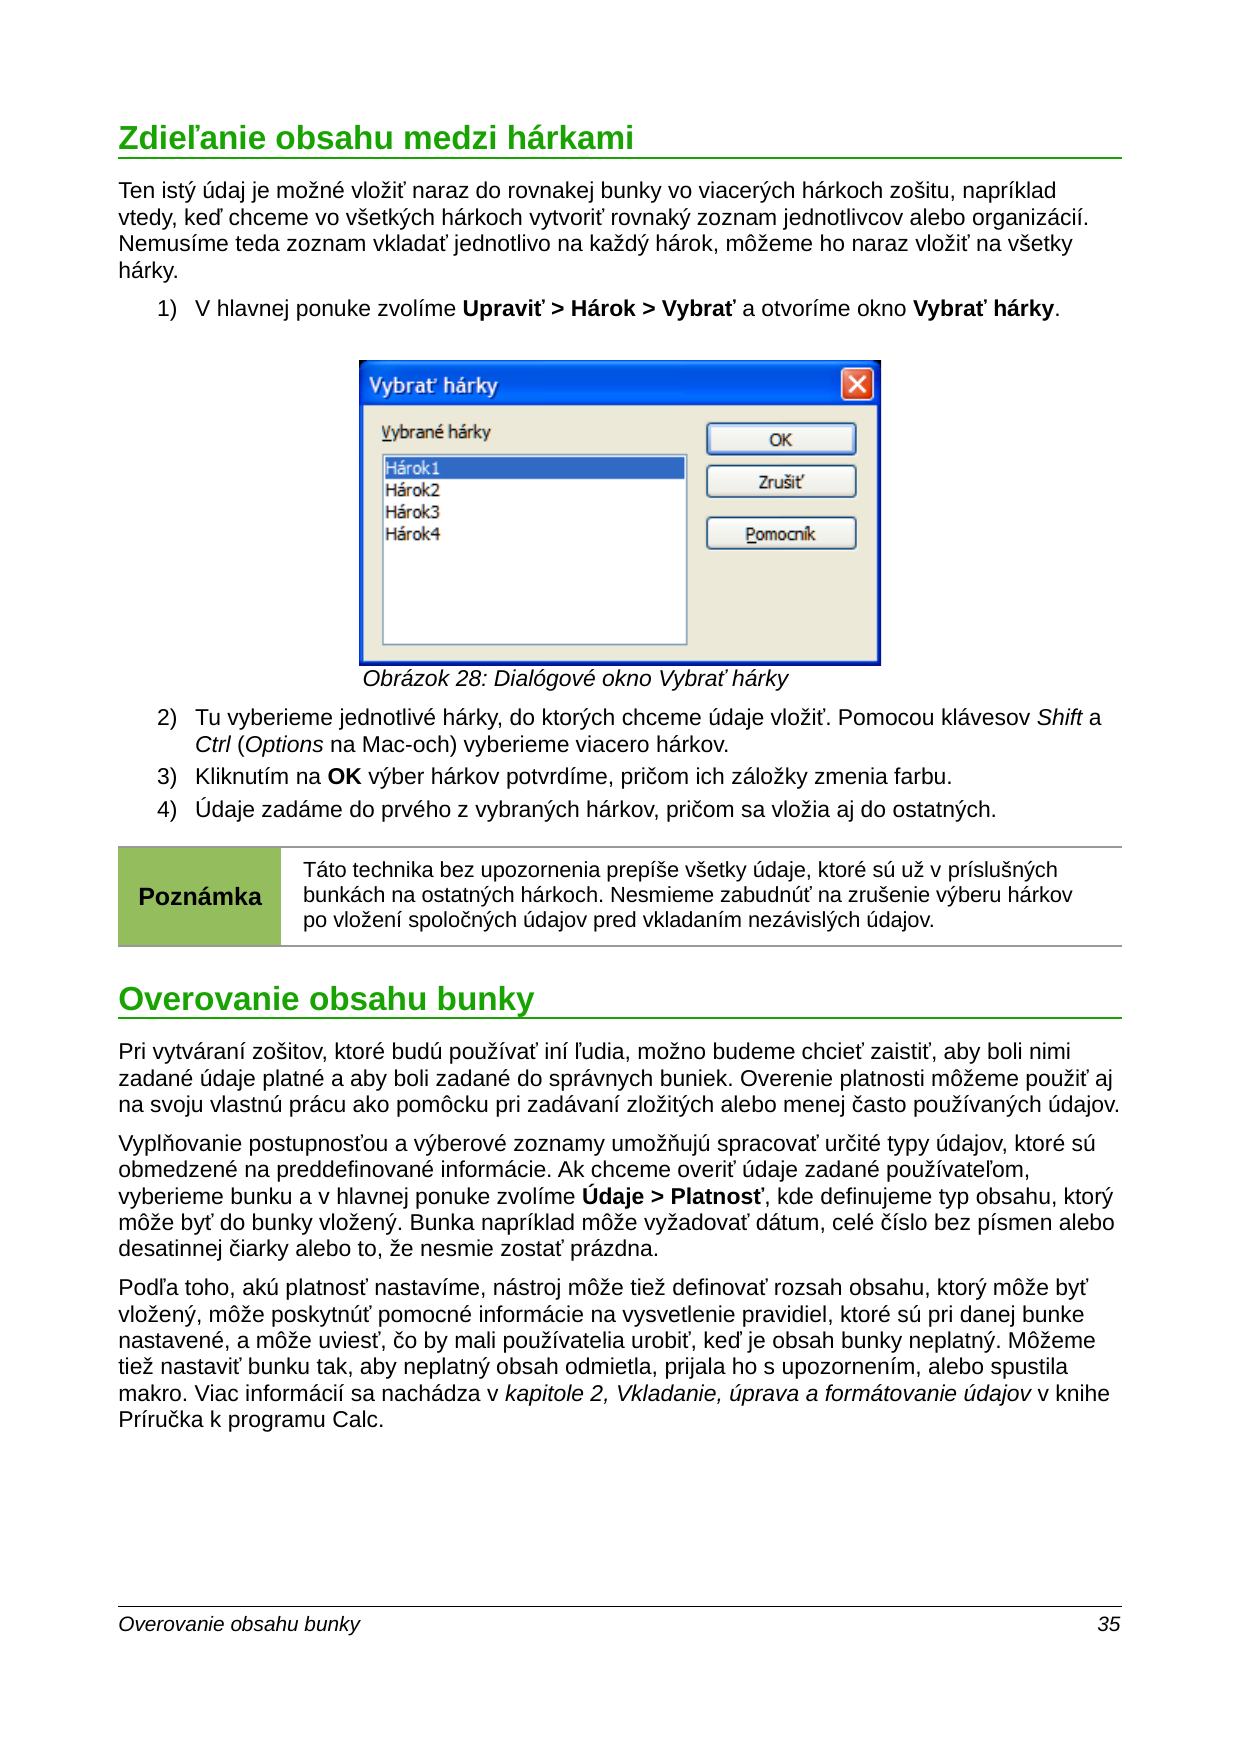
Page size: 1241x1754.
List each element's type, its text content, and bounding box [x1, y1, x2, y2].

subtitle Overovanie obsahu bunky [118, 979, 1122, 1017]
text Ten istý údaj je možné vložiť naraz do rovnakej bunky vo viacerých hárkoch zošitu, napríklad vtedy, keď chceme vo všetkých hárkoch vytvoriť rovnaký zoznam jednotlivcov alebo organizácií. Nemusíme teda zoznam vkladať jednotlivo na každý hárok, môžeme ho naraz vložiť na všetky hárky. [118, 177, 1122, 283]
table_header Poznámka [118, 848, 281, 945]
table_header Táto technika bez upozornenia prepíše všetky údaje, ktoré sú už v príslušných bunkách na ostatných hárkoch. Nesmieme zabudnúť na zrušenie výberu hárkov po vložení spoločných údajov pred vkladaním nezávislých údajov. [281, 848, 1122, 945]
text Podľa toho, akú platnosť nastavíme, nástroj môže tiež definovať rozsah obsahu, ktorý môže byť vložený, môže poskytnúť pomocné informácie na vysvetlenie pravidiel, ktoré sú pri danej bunke nastavené, a môže uviesť, čo by mali používatelia urobiť, keď je obsah bunky neplatný. Môžeme tiež nastaviť bunku tak, aby neplatný obsah odmietla, prijala ho s upozornením, alebo spustila makro. Viac informácií sa nachádza v kapitole 2, Vkladanie, úprava a formátovanie údajov v knihe Príručka k programu Calc. [118, 1274, 1122, 1432]
text Obrázok 28: Dialógové okno Vybrať hárky [362, 666, 878, 692]
picture [359, 360, 882, 666]
subtitle Zdieľanie obsahu medzi hárkami [118, 118, 1122, 157]
text Vyplňovanie postupnosťou a výberové zoznamy umožňujú spracovať určité typy údajov, ktoré sú obmedzené na preddefinované informácie. Ak chceme overiť údaje zadané používateľom, vyberieme bunku a v hlavnej ponuke zvolíme Údaje > Platnosť, kde definujeme typ obsahu, ktorý môže byť do bunky vložený. Bunka napríklad môže vyžadovať dátum, celé číslo bez písmen alebo desatinnej čiarky alebo to, že nesmie zostať prázdna. [118, 1130, 1122, 1262]
list Tu vyberieme jednotlivé hárky, do ktorých chceme údaje vložiť. Pomocou klávesov Shift a Ctrl (Options na Mac-och) vyberieme viacero hárkov. [177, 704, 1122, 757]
list Údaje zadáme do prvého z vybraných hárkov, pričom sa vložia aj do ostatných. [177, 796, 1122, 822]
list Kliknutím na OK výber hárkov potvrdíme, pričom ich záložky zmenia farbu. [177, 763, 1122, 789]
list V hlavnej ponuke zvolíme Upraviť > Hárok > Vybrať a otvoríme okno Vybrať hárky. [177, 295, 1122, 322]
text Pri vytváraní zošitov, ktoré budú používať iní ľudia, možno budeme chcieť zaistiť, aby boli nimi zadané údaje platné a aby boli zadané do správnych buniek. Overenie platnosti môžeme použiť aj na svoju vlastnú prácu ako pomôcku pri zadávaní zložitých alebo menej často používaných údajov. [118, 1038, 1122, 1117]
